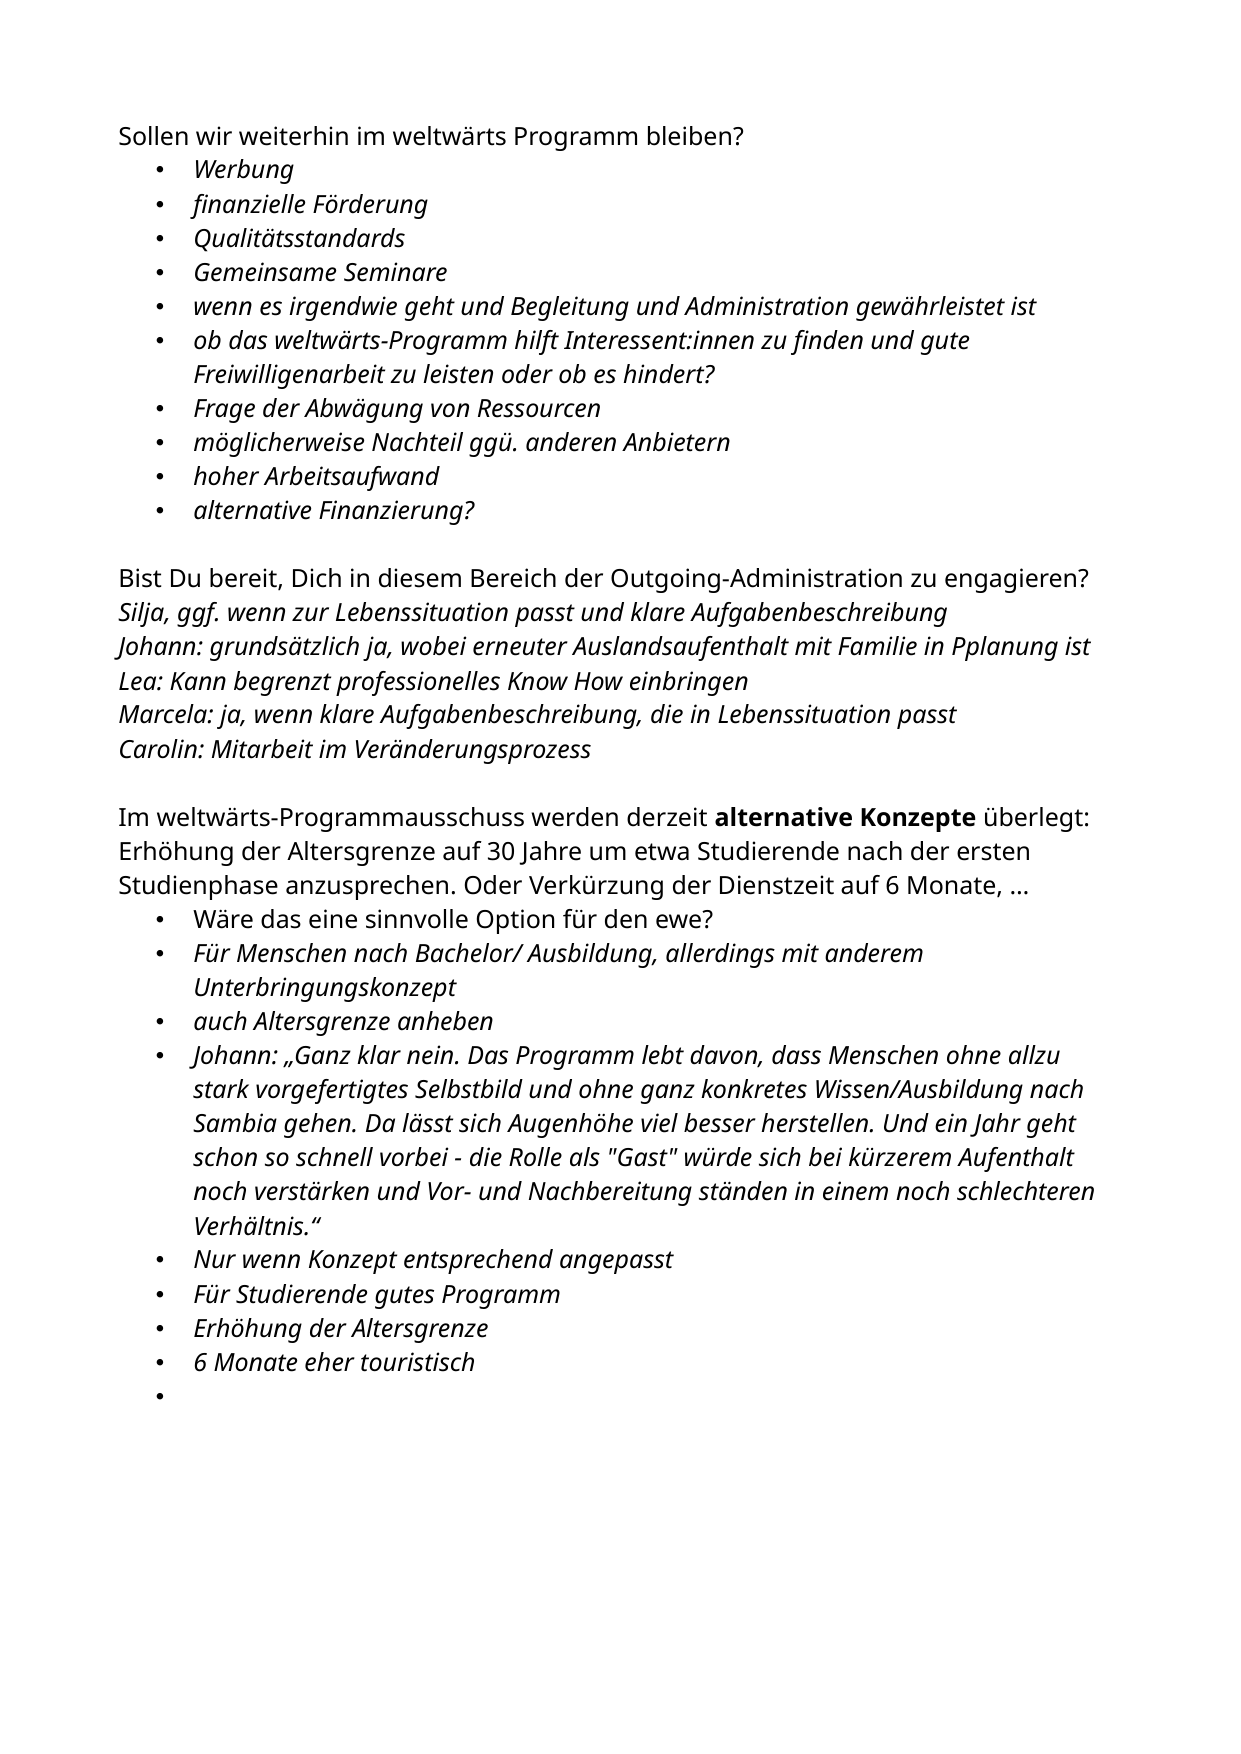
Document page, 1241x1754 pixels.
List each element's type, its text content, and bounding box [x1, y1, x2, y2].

text Sollen wir weiterhin im weltwärts Programm bleiben? [118, 118, 1122, 152]
text Silja, ggf. wenn zur Lebenssituation passt und klare Aufgabenbeschreibung [118, 595, 1122, 629]
list Werbung [156, 152, 1122, 186]
list Frage der Abwägung von Ressourcen [156, 391, 1122, 425]
list finanzielle Förderung [156, 186, 1122, 220]
list Nur wenn Konzept entsprechend angepasst [156, 1242, 1122, 1276]
list Qualitätsstandards [156, 220, 1122, 254]
list alternative Finanzierung? [156, 493, 1122, 527]
text Marcela: ja, wenn klare Aufgabenbeschreibung, die in Lebenssituation passt [118, 697, 1122, 731]
list Für Studierende gutes Programm [156, 1276, 1122, 1310]
text Johann: grundsätzlich ja, wobei erneuter Auslandsaufenthalt mit Familie in Pplanung ist [118, 629, 1122, 663]
list 6 Monate eher touristisch [156, 1344, 1122, 1378]
text Lea: Kann begrenzt professionelles Know How einbringen [118, 663, 1122, 697]
list wenn es irgendwie geht und Begleitung und Administration gewährleistet ist [156, 288, 1122, 322]
list Gemeinsame Seminare [156, 254, 1122, 288]
list hoher Arbeitsaufwand [156, 459, 1122, 493]
list Erhöhung der Altersgrenze [156, 1310, 1122, 1344]
text Im weltwärts-Programmausschuss werden derzeit alternative Konzepte überlegt: Erhöhung der Altersgrenze auf 30 Jahre um etwa Studierende nach der ersten Studienphase anzusprechen. Oder Verkürzung der Dienstzeit auf 6 Monate, … [118, 799, 1122, 902]
list ob das weltwärts-Programm hilft Interessent:innen zu finden und gute Freiwilligenarbeit zu leisten oder ob es hindert? [156, 322, 1122, 391]
list auch Altersgrenze anheben [156, 1004, 1122, 1038]
text Carolin: Mitarbeit im Veränderungsprozess [118, 731, 1122, 765]
text Bist Du bereit, Dich in diesem Bereich der Outgoing-Administration zu engagieren? [118, 561, 1122, 595]
list Johann: „Ganz klar nein. Das Programm lebt davon, dass Menschen ohne allzu stark vorgefertigtes Selbstbild und ohne ganz konkretes Wissen/Ausbildung nach Sambia gehen. Da lässt sich Augenhöhe viel besser herstellen. Und ein Jahr geht schon so schnell vorbei - die Rolle als "Gast" würde sich bei kürzerem Aufenthalt noch verstärken und Vor- und Nachbereitung ständen in einem noch schlechteren Verhältnis.“ [156, 1038, 1122, 1242]
list Wäre das eine sinnvolle Option für den ewe? [156, 902, 1122, 936]
list möglicherweise Nachteil ggü. anderen Anbietern [156, 425, 1122, 459]
list Für Menschen nach Bachelor/ Ausbildung, allerdings mit anderem Unterbringungskonzept [156, 936, 1122, 1004]
